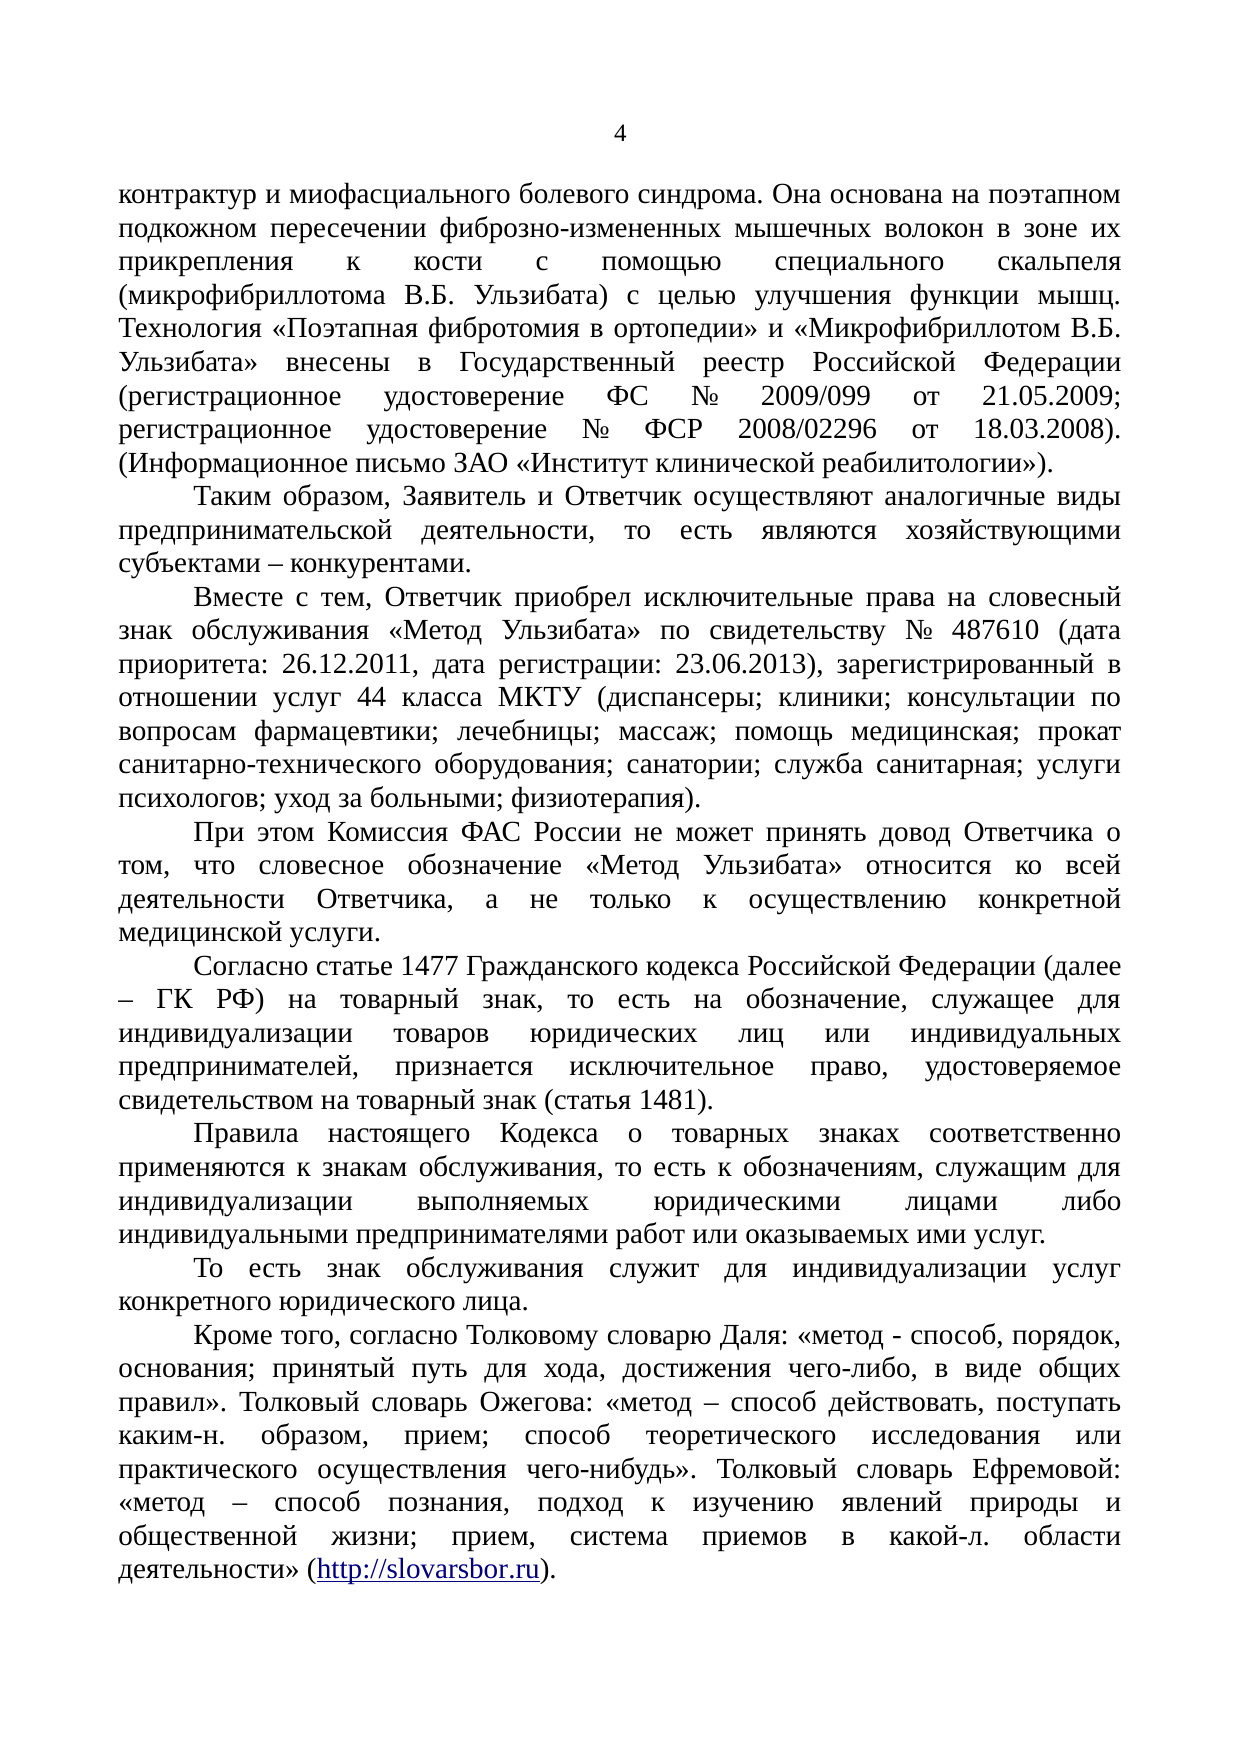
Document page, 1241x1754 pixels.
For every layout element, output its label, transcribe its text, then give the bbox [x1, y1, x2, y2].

text Таким образом, Заявитель и Ответчик осуществляют аналогичные виды предпринимательской деятельности, то есть являются хозяйствующими субъектами – конкурентами. [118, 478, 1122, 579]
text Вместе с тем, Ответчик приобрел исключительные права на словесный знак обслуживания «Метод Ульзибата» по свидетельству № 487610 (дата приоритета: 26.12.2011, дата регистрации: 23.06.2013), зарегистрированный в отношении услуг 44 класса МКТУ (диспансеры; клиники; консультации по вопросам фармацевтики; лечебницы; массаж; помощь медицинская; прокат санитарно-технического оборудования; санатории; служба санитарная; услуги психологов; уход за больными; физиотерапия). [118, 579, 1122, 814]
text Правила настоящего Кодекса о товарных знаках соответственно применяются к знакам обслуживания, то есть к обозначениям, служащим для индивидуализации выполняемых юридическими лицами либо индивидуальными предпринимателями работ или оказываемых ими услуг. [118, 1116, 1122, 1250]
text Согласно статье 1477 Гражданского кодекса Российской Федерации (далее – ГК РФ) на товарный знак, то есть на обозначение, служащее для индивидуализации товаров юридических лиц или индивидуальных предпринимателей, признается исключительное право, удостоверяемое свидетельством на товарный знак (статья 1481). [118, 948, 1122, 1116]
text контрактур и миофасциального болевого синдрома. Она основана на поэтапном подкожном пересечении фиброзно-измененных мышечных волокон в зоне их прикрепления к кости с помощью специального скальпеля (микрофибриллотома В.Б. Ульзибата) с целью улучшения функции мышц. Технология «Поэтапная фибротомия в ортопедии» и «Микрофибриллотом В.Б. Ульзибата» внесены в Государственный реестр Российской Федерации (регистрационное удостоверение ФС № 2009/099 от 21.05.2009; регистрационное удостоверение № ФСР 2008/02296 от 18.03.2008). (Информационное письмо ЗАО «Институт клинической реабилитологии»). [118, 176, 1122, 478]
text Кроме того, согласно Толковому словарю Даля: «метод - способ, порядок, основания; принятый путь для хода, достижения чего-либо, в виде общих правил». Толковый словарь Ожегова: «метод – способ действовать, поступать каким-н. образом, прием; способ теоретического исследования или практического осуществления чего-нибудь». Толковый словарь Ефремовой: «метод – способ познания, подход к изучению явлений природы и общественной жизни; прием, система приемов в какой-л. области деятельности» (http://slovarsbor.ru). [118, 1317, 1122, 1585]
text При этом Комиссия ФАС России не может принять довод Ответчика о том, что словесное обозначение «Метод Ульзибата» относится ко всей деятельности Ответчика, а не только к осуществлению конкретной медицинской услуги. [118, 814, 1122, 948]
text То есть знак обслуживания служит для индивидуализации услуг конкретного юридического лица. [118, 1250, 1122, 1317]
